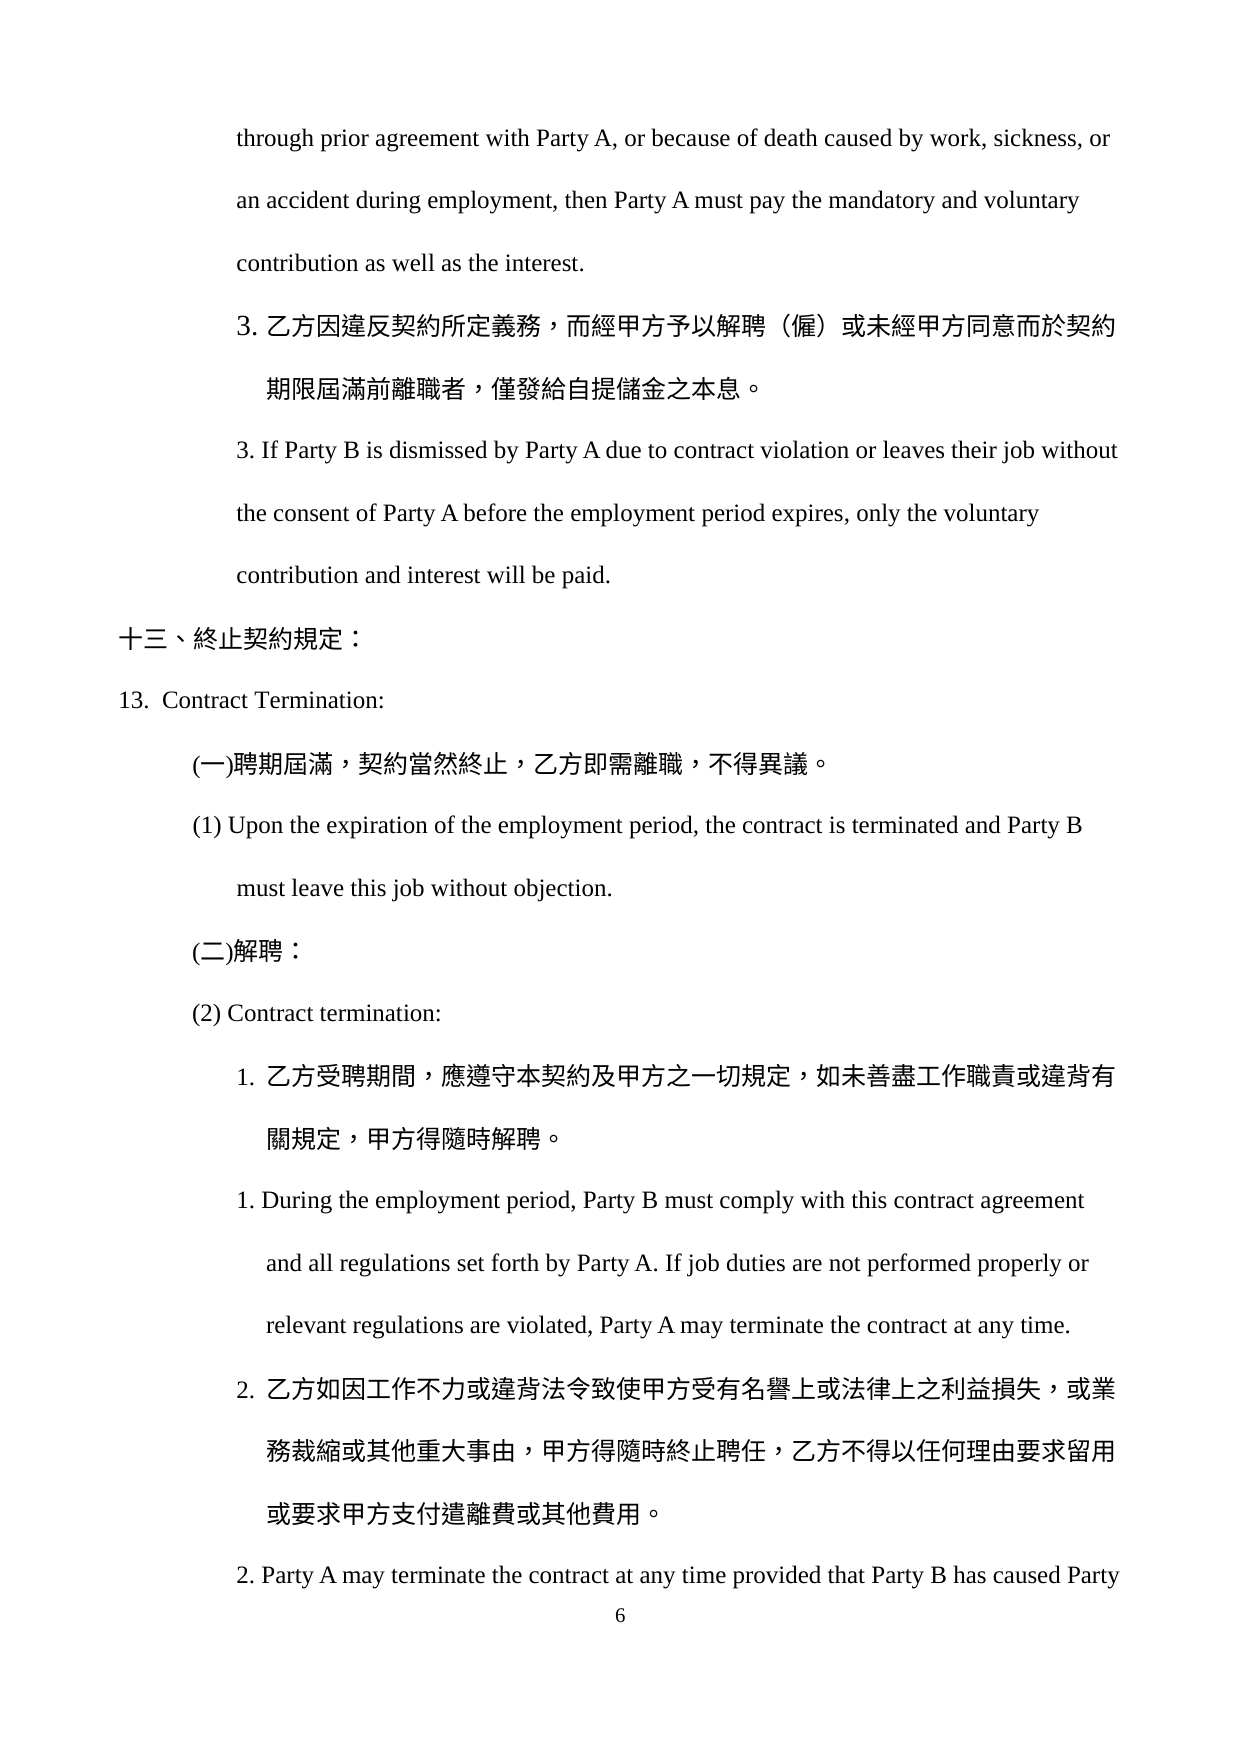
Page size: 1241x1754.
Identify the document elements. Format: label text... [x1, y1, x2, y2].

text 3. If Party B is dismissed by Party A due to contract violation or leaves their job without the consent of Party A before the employment period expires, only the voluntary contribution and interest will be paid. [236, 408, 1122, 596]
list 乙方受聘期間，應遵守本契約及甲方之一切規定，如未善盡工作職責或違背有關規定，甲方得隨時解聘。 [236, 1033, 1122, 1158]
text (二)解聘： [192, 908, 1122, 971]
text (2) Contract termination: [192, 971, 1122, 1033]
text (1) Upon the expiration of the employment period, the contract is terminated and Party B must leave this job without objection. [192, 783, 1122, 908]
list 乙方因違反契約所定義務，而經甲方予以解聘（僱）或未經甲方同意而於契約期限屆滿前離職者，僅發給自提儲金之本息。 [236, 283, 1122, 408]
text 十三、終止契約規定： [118, 596, 1122, 658]
text 2. Party A may terminate the contract at any time provided that Party B has caused Party [236, 1533, 1122, 1596]
text through prior agreement with Party A, or because of death caused by work, sickness, or an accident during employment, then Party A must pay the mandatory and voluntary contribution as well as the interest. [236, 96, 1122, 283]
list 乙方如因工作不力或違背法令致使甲方受有名譽上或法律上之利益損失，或業務裁縮或其他重大事由，甲方得隨時終止聘任，乙方不得以任何理由要求留用或要求甲方支付遣離費或其他費用。 [236, 1346, 1122, 1533]
text 13. Contract Termination: [118, 658, 1122, 721]
text 1. During the employment period, Party B must comply with this contract agreement and all regulations set forth by Party A. If job duties are not performed properly or relevant regulations are violated, Party A may terminate the contract at any time. [236, 1158, 1122, 1346]
text (一)聘期屆滿，契約當然終止，乙方即需離職，不得異議。 [110, 721, 1122, 783]
